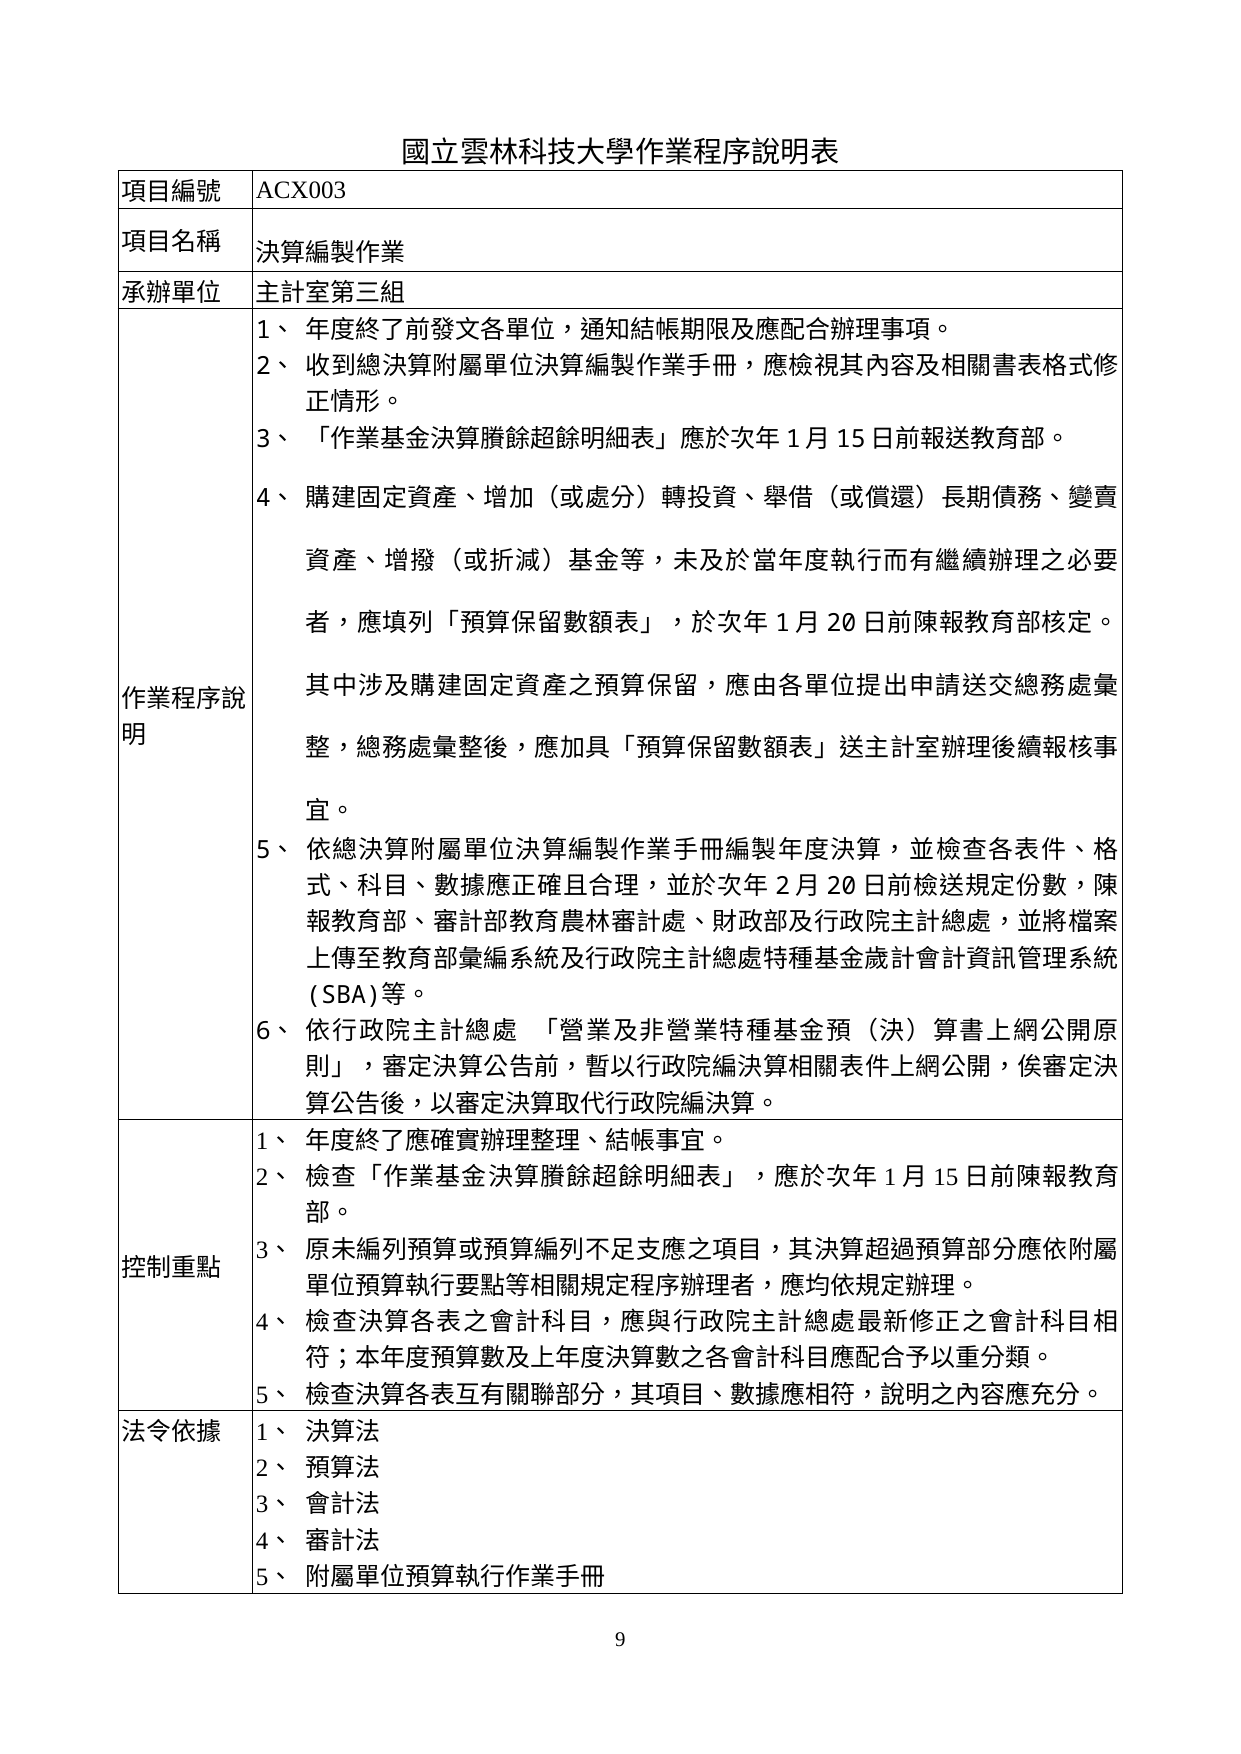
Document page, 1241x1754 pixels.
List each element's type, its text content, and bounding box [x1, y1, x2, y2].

table_cell 控制重點 [119, 1120, 252, 1410]
table_header 國立雲林科技大學作業程序說明表 [118, 108, 1122, 170]
table_cell 決算法 預算法 會計法 審計法 附屬單位預算執行作業手冊 總決算附屬單位決算編製作業手冊 行政院主計總處「營業及非營業特種基金預（決）算書上網公開原則」 [253, 1411, 1122, 1593]
table_cell ACX003 [253, 171, 1122, 207]
table_cell 年度終了前發文各單位，通知結帳期限及應配合辦理事項。 收到總決算附屬單位決算編製作業手冊，應檢視其內容及相關書表格式修正情形。 「作業基金決算賸餘超餘明細表」應於次年1月15日前報送教育部。 購建固定資產、增加（或處分）轉投資、舉借（或償還）長期債務、變賣資產、增撥（或折減）基金等，未及於當年度執行而有繼續辦理之必要者，應填列「預算保留數額表」，於次年1月20日前陳報教育部核定。其中涉及購建固定資產之預算保留，應由各單位提出申請送交總務處彙整，總務處彙整後，應加具「預算保留數額表」送主計室辦理後續報核事宜。 依總決算附屬單位決算編製作業手冊編製年度決算，並檢查各表件、格式、科目、數據應正確且合理，並於次年2月20日前檢送規定份數，陳報教育部、審計部教育農林審計處、財政部及行政院主計總處，並將檔案上傳至教育部彙編系統及行政院主計總處特種基金歲計會計資訊管理系統(SBA)等。 依行政院主計總處 「營業及非營業特種基金預（決）算書上網公開原則」，審定決算公告前，暫以行政院編決算相關表件上網公開，俟審定決算公告後，以審定決算取代行政院編決算。 [253, 309, 1122, 1119]
table_cell 項目編號 [119, 171, 252, 207]
table_cell 法令依據 [119, 1411, 252, 1593]
table_cell 年度終了應確實辦理整理、結帳事宜。 檢查「作業基金決算賸餘超餘明細表」，應於次年1月15日前陳報教育部。 原未編列預算或預算編列不足支應之項目，其決算超過預算部分應依附屬單位預算執行要點等相關規定程序辦理者，應均依規定辦理。 檢查決算各表之會計科目，應與行政院主計總處最新修正之會計科目相符；本年度預算數及上年度決算數之各會計科目應配合予以重分類。 檢查決算各表互有關聯部分，其項目、數據應相符，說明之內容應充分。 [253, 1120, 1122, 1410]
table_cell 作業程序說明 [119, 309, 252, 1119]
table_cell 決算編製作業 [253, 209, 1122, 271]
table_cell 承辦單位 [119, 272, 252, 308]
table_cell 主計室第三組 [253, 272, 1122, 308]
table_cell 項目名稱 [119, 209, 252, 271]
